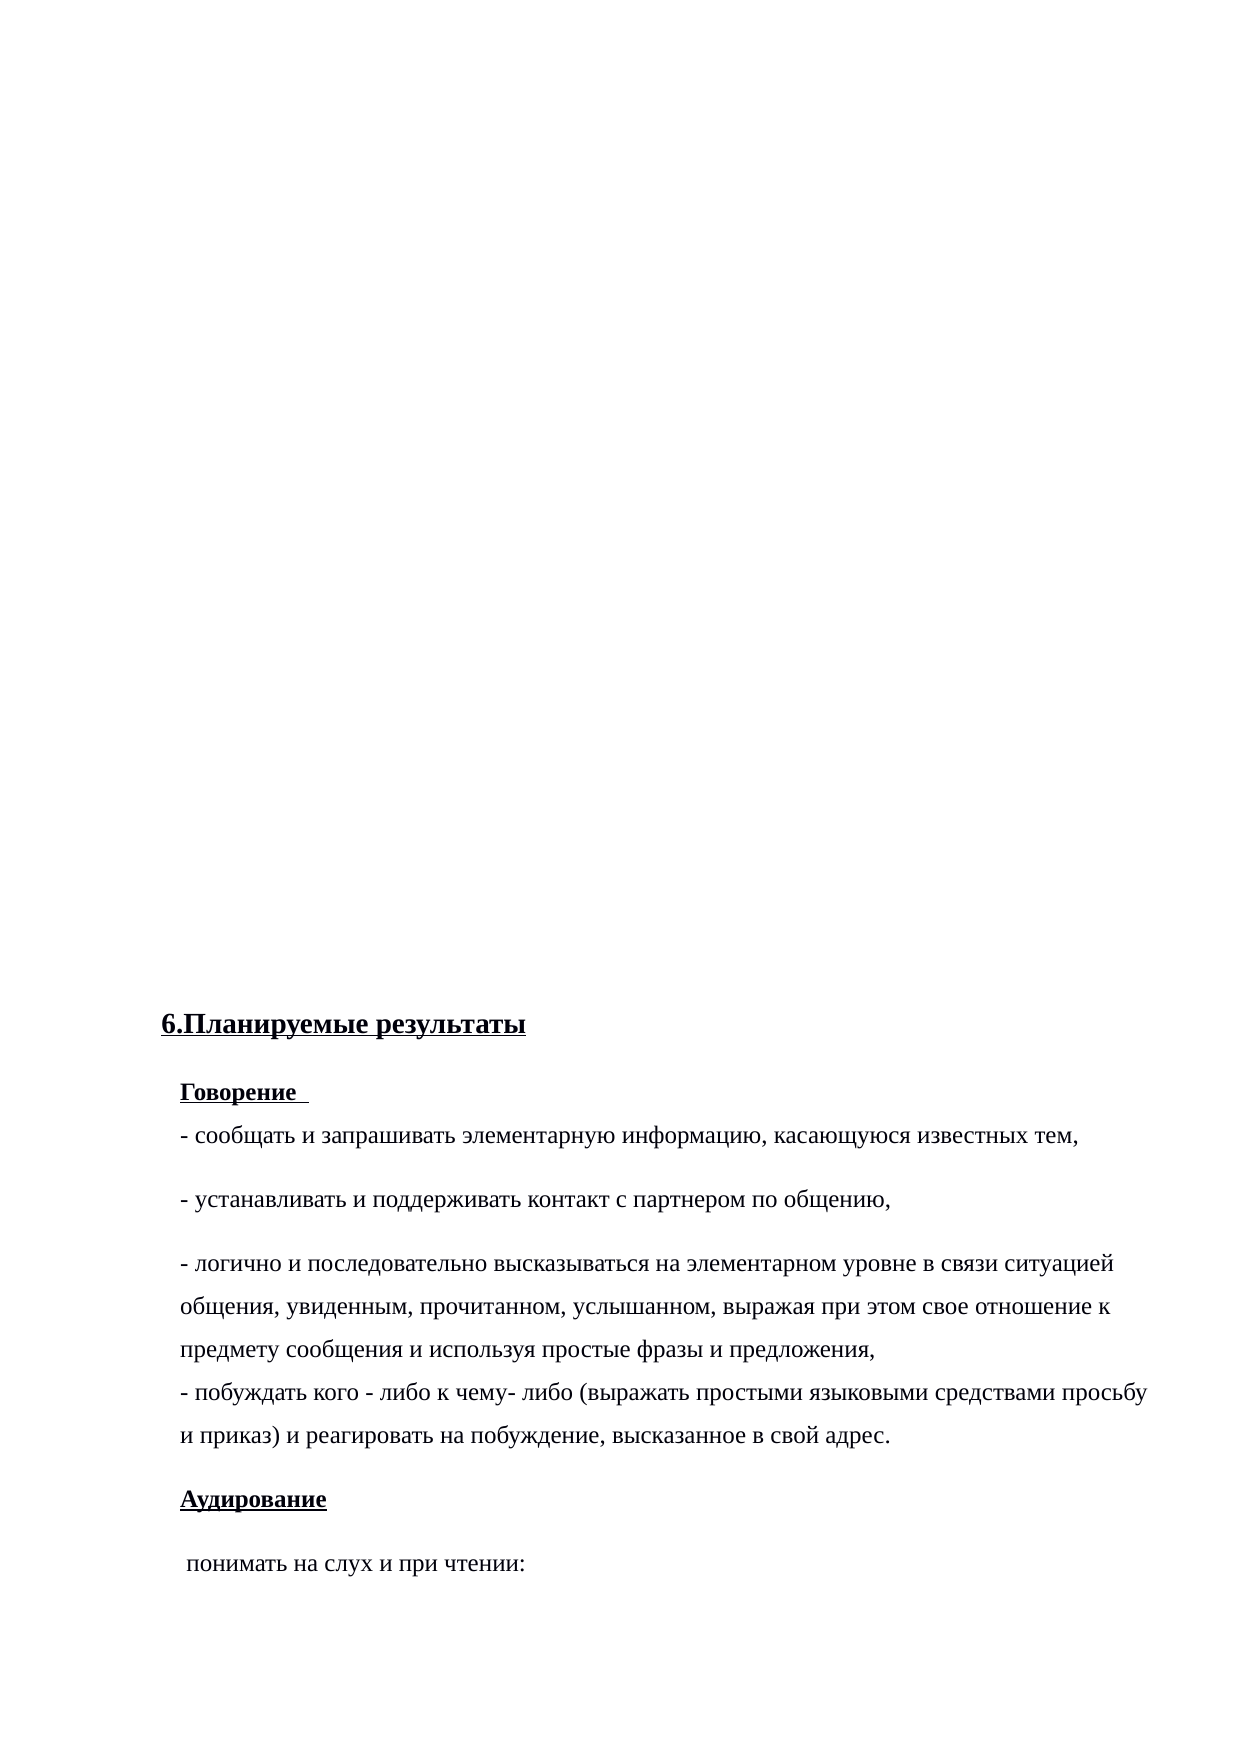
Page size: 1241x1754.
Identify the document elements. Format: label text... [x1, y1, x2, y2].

text - устанавливать и поддерживать контакт с партнером по общению, [180, 1184, 1152, 1213]
text Аудирование [180, 1484, 1152, 1513]
text 6.Планируемые результаты [161, 1006, 1115, 1039]
text Говорение - сообщать и запрашивать элементарную информацию, касающуюся известных тем, [180, 1077, 1152, 1149]
text понимать на слух и при чтении: [180, 1548, 1152, 1577]
text - логично и последовательно высказываться на элементарном уровне в связи ситуацией общения, увиденным, прочитанном, услышанном, выражая при этом свое отношение к предмету сообщения и используя простые фразы и предложения, - побуждать кого - либо к чему- либо (выражать простыми языковыми средствами просьбу и приказ) и реагировать на побуждение, высказанное в свой адрес. [180, 1248, 1152, 1449]
